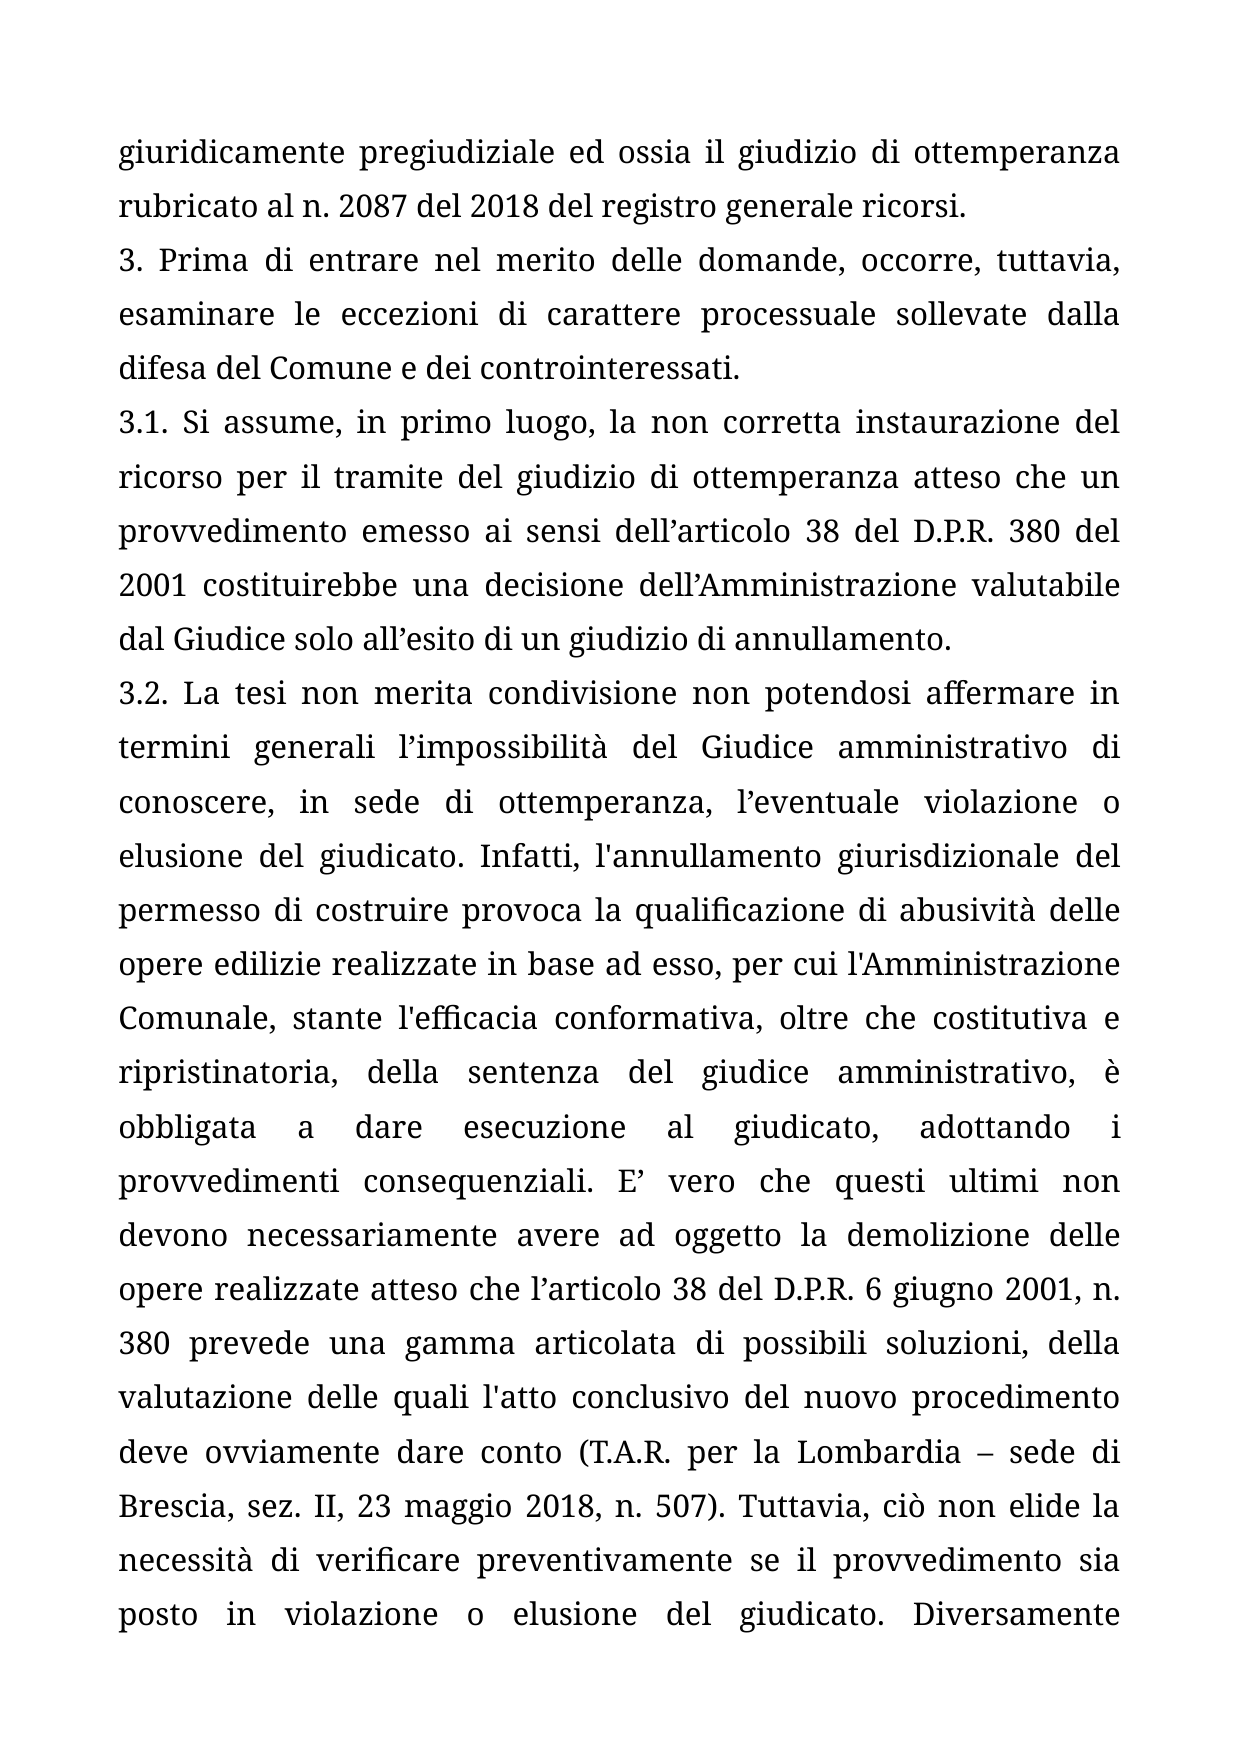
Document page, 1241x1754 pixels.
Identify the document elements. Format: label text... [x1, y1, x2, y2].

text 3.1. Si assume, in primo luogo, la non corretta instaurazione del ricorso per il tramite del giudizio di ottemperanza atteso che un provvedimento emesso ai sensi dell’articolo 38 del D.P.R. 380 del 2001 costituirebbe una decisione dell’Amministrazione valutabile dal Giudice solo all’esito di un giudizio di annullamento. [118, 389, 1122, 660]
text 3.2. La tesi non merita condivisione non potendosi affermare in termini generali l’impossibilità del Giudice amministrativo di conoscere, in sede di ottemperanza, l’eventuale violazione o elusione del giudicato. Infatti, l'annullamento giurisdizionale del permesso di costruire provoca la qualificazione di abusività delle opere edilizie realizzate in base ad esso, per cui l'Amministrazione Comunale, stante l'efficacia conformativa, oltre che costitutiva e ripristinatoria, della sentenza del giudice amministrativo, è obbligata a dare esecuzione al giudicato, adottando i provvedimenti consequenziali. E’ vero che questi ultimi non devono necessariamente avere ad oggetto la demolizione delle opere realizzate atteso che l’articolo 38 del D.P.R. 6 giugno 2001, n. 380 prevede una gamma articolata di possibili soluzioni, della valutazione delle quali l'atto conclusivo del nuovo procedimento deve ovviamente dare conto (T.A.R. per la Lombardia – sede di Brescia, sez. II, 23 maggio 2018, n. 507). Tuttavia, ciò non elide la necessità di verificare preventivamente se il provvedimento sia posto in violazione o elusione del giudicato. Diversamente [118, 660, 1122, 1635]
text 3. Prima di entrare nel merito delle domande, occorre, tuttavia, esaminare le eccezioni di carattere processuale sollevate dalla difesa del Comune e dei controinteressati. [118, 226, 1122, 389]
text giuridicamente pregiudiziale ed ossia il giudizio di ottemperanza rubricato al n. 2087 del 2018 del registro generale ricorsi. [118, 118, 1122, 226]
